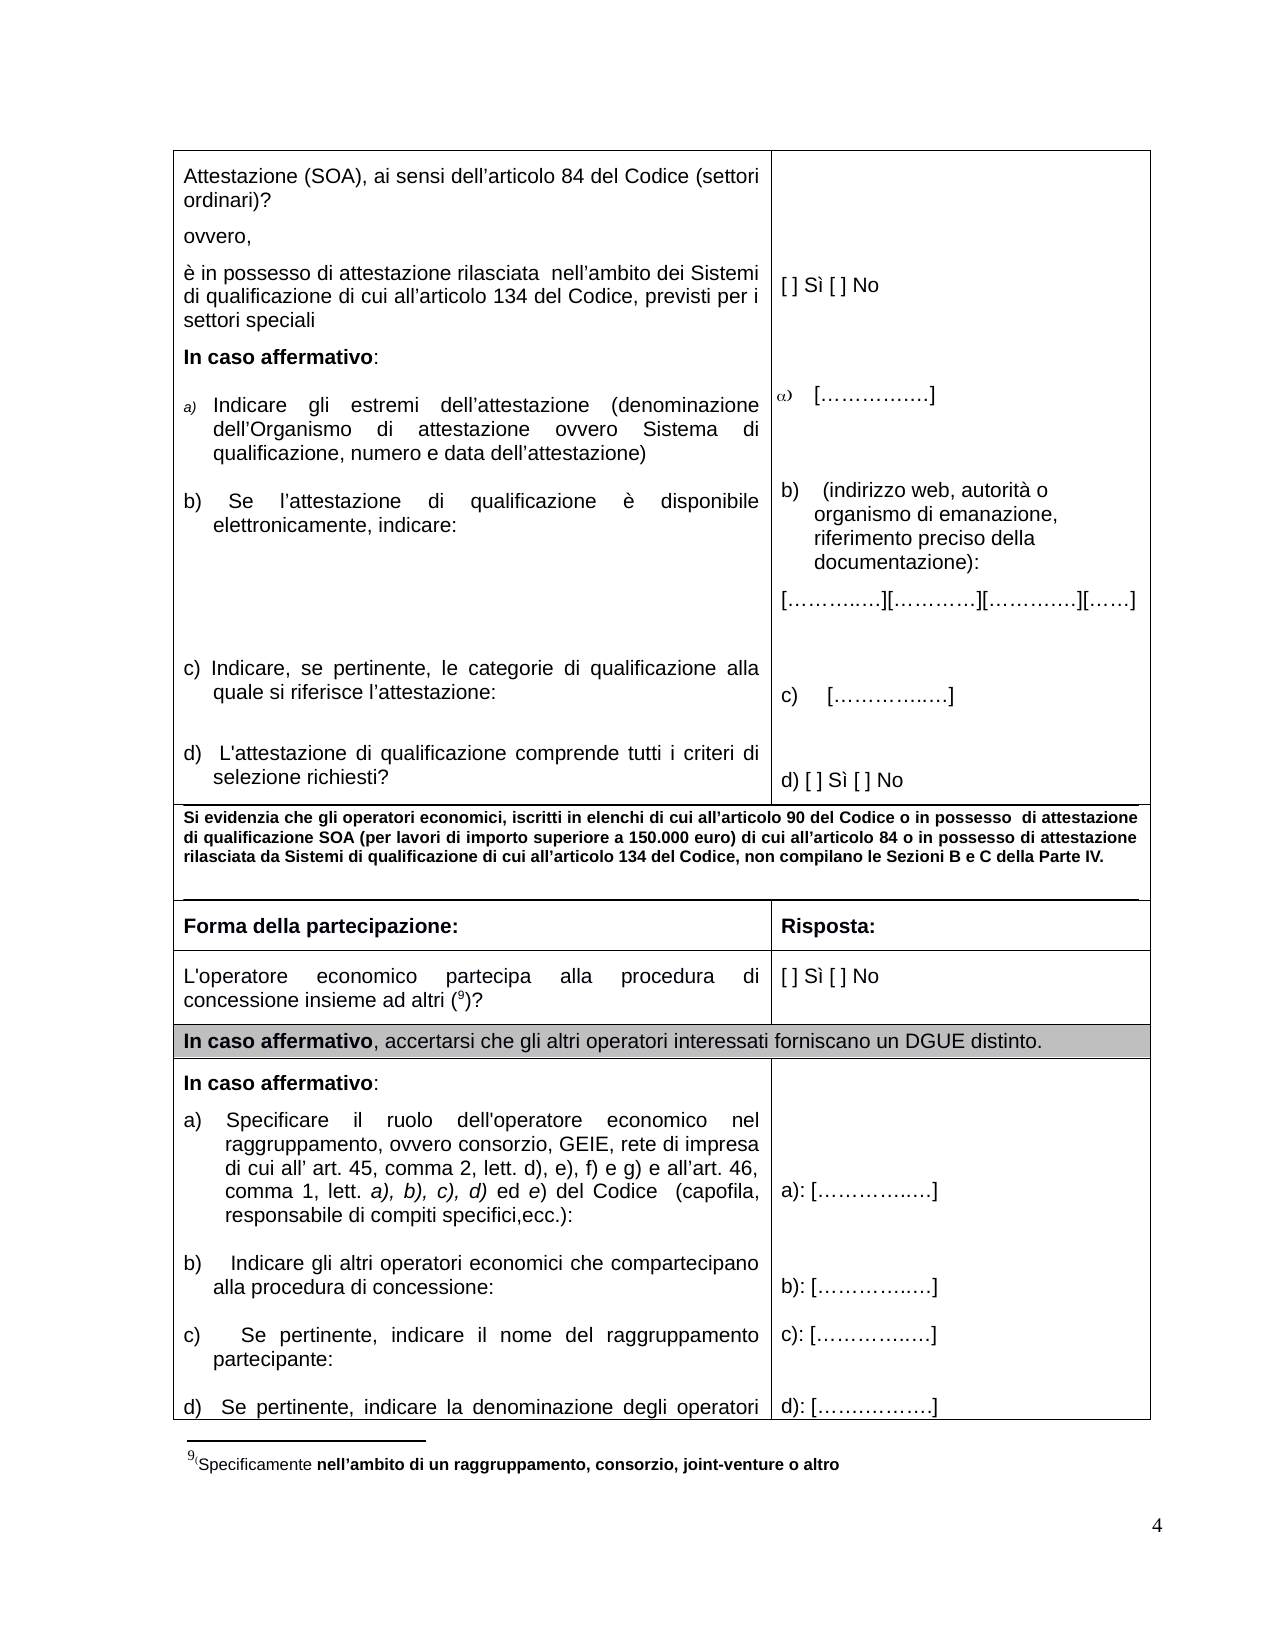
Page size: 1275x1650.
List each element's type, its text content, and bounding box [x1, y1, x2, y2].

table_cell [ ] Sì [ ] No [………….…] b) (indirizzo web, autorità o organismo di emanazione, riferimento preciso della documentazione): [………..…][…………][……….…][……] c) […………..…] d) [ ] Sì [ ] No [772, 151, 1150, 804]
table_cell Si evidenzia che gli operatori economici, iscritti in elenchi di cui all’articolo 90 del Codice o in possesso di attestazione di qualificazione SOA (per lavori di importo superiore a 150.000 euro) di cui all’articolo 84 o in possesso di attestazione rilasciata da Sistemi di qualificazione di cui all’articolo 134 del Codice, non compilano le Sezioni B e C della Parte IV. [174, 805, 1150, 900]
table_cell Forma della partecipazione: [174, 901, 771, 950]
table_cell a): […………..…] b): […………..…] c): […………..…] d): […….……….] [772, 1059, 1150, 1419]
table_cell In caso affermativo, accertarsi che gli altri operatori interessati forniscano un DGUE distinto. [174, 1025, 1150, 1057]
table_cell Attestazione (SOA), ai sensi dell’articolo 84 del Codice (settori ordinari)? ovvero, è in possesso di attestazione rilasciata nell’ambito dei Sistemi di qualificazione di cui all’articolo 134 del Codice, previsti per i settori speciali In caso affermativo: Indicare gli estremi dell’attestazione (denominazione dell’Organismo di attestazione ovvero Sistema di qualificazione, numero e data dell’attestazione) b) Se l’attestazione di qualificazione è disponibile elettronicamente, indicare: c) Indicare, se pertinente, le categorie di qualificazione alla quale si riferisce l’attestazione: d) L'attestazione di qualificazione comprende tutti i criteri di selezione richiesti? [174, 151, 771, 804]
table_cell Risposta: [772, 901, 1150, 950]
table_cell [ ] Sì [ ] No [772, 951, 1150, 1024]
table_cell L'operatore economico partecipa alla procedura di concessione insieme ad altri ()? [174, 951, 771, 1024]
table_cell In caso affermativo: a) Specificare il ruolo dell'operatore economico nel raggruppamento, ovvero consorzio, GEIE, rete di impresa di cui all’ art. 45, comma 2, lett. d), e), f) e g) e all’art. 46, comma 1, lett. a), b), c), d) ed e) del Codice (capofila, responsabile di compiti specifici,ecc.): b) Indicare gli altri operatori economici che compartecipano alla procedura di concessione: c) Se pertinente, indicare il nome del raggruppamento partecipante: d) Se pertinente, indicare la denominazione degli operatori [174, 1059, 771, 1419]
